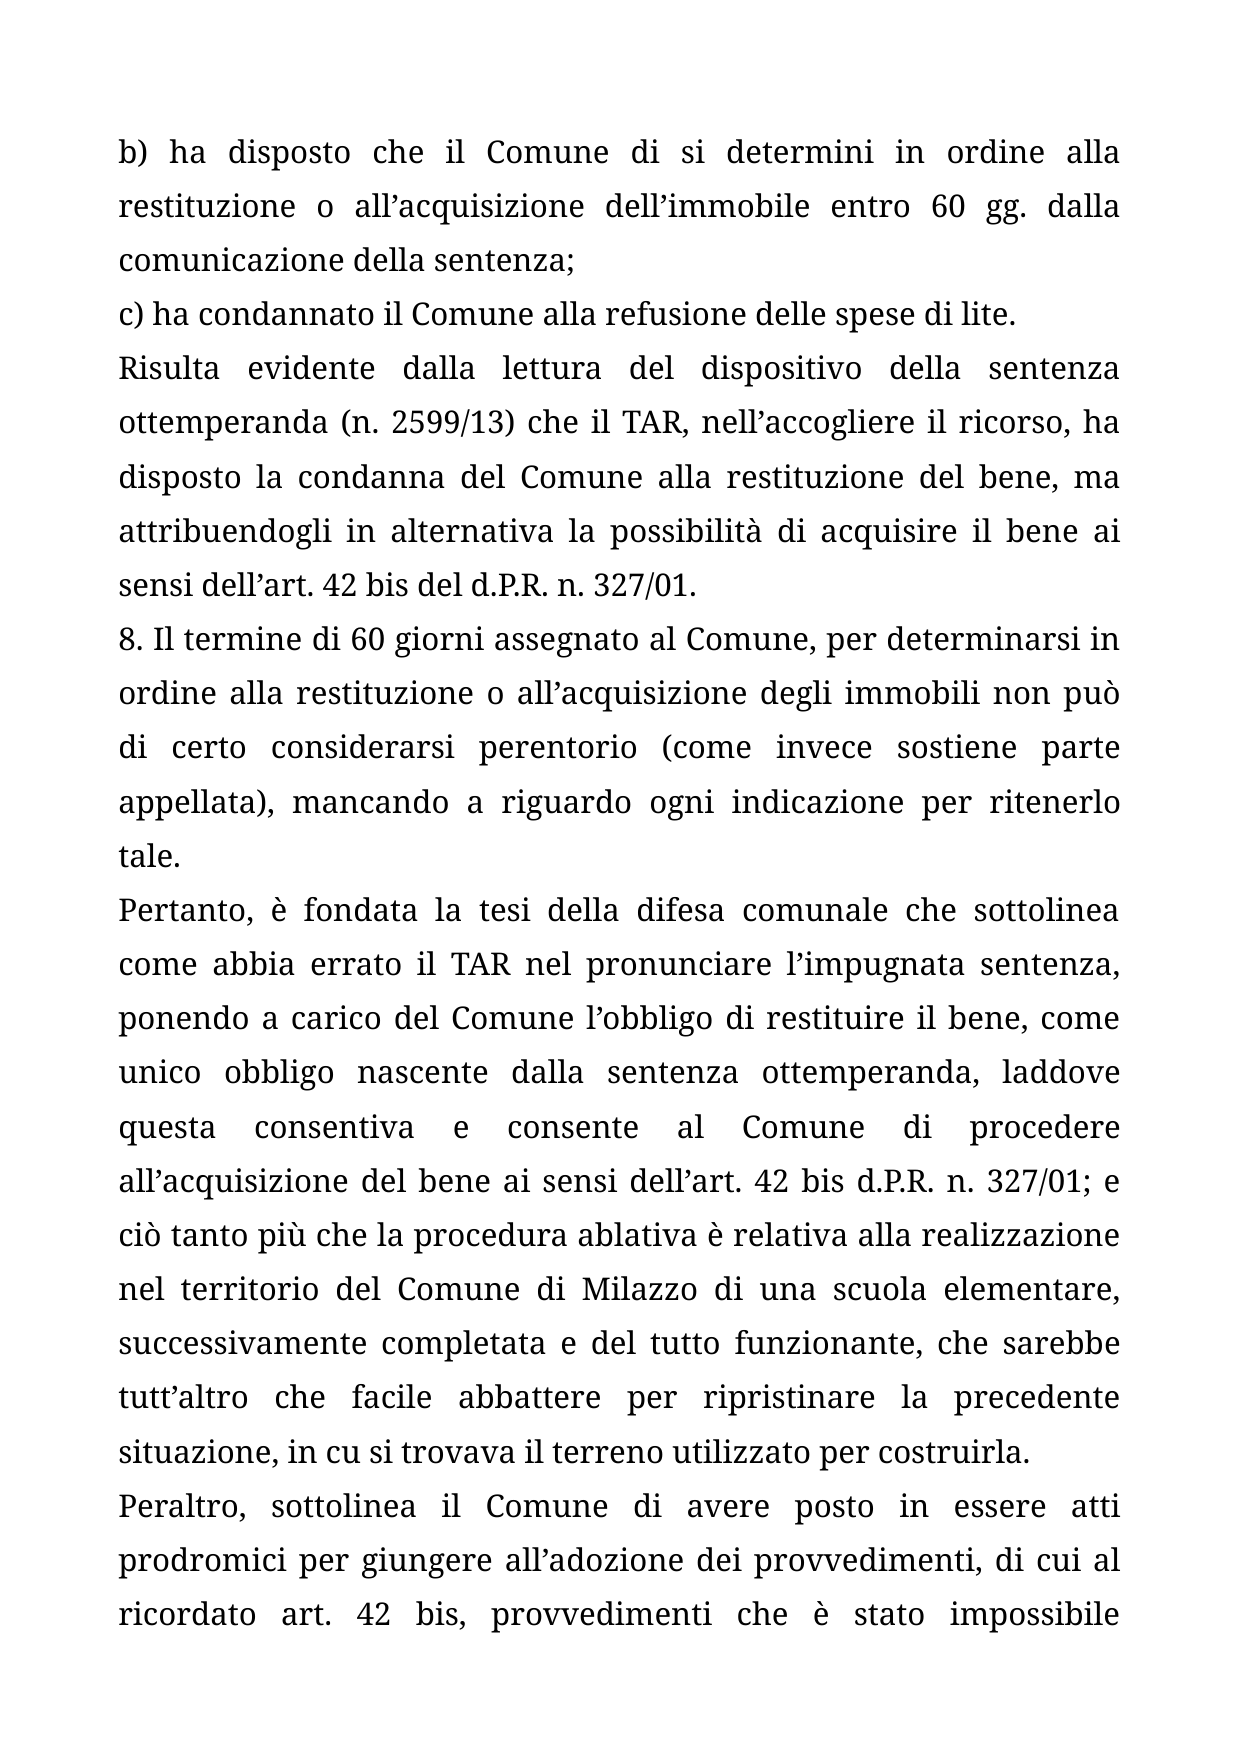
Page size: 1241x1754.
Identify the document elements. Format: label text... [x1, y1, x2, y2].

text Risulta evidente dalla lettura del dispositivo della sentenza ottemperanda (n. 2599/13) che il TAR, nell’accogliere il ricorso, ha disposto la condanna del Comune alla restituzione del bene, ma attribuendogli in alternativa la possibilità di acquisire il bene ai sensi dell’art. 42 bis del d.P.R. n. 327/01. [118, 335, 1122, 606]
text Pertanto, è fondata la tesi della difesa comunale che sottolinea come abbia errato il TAR nel pronunciare l’impugnata sentenza, ponendo a carico del Comune l’obbligo di restituire il bene, come unico obbligo nascente dalla sentenza ottemperanda, laddove questa consentiva e consente al Comune di procedere all’acquisizione del bene ai sensi dell’art. 42 bis d.P.R. n. 327/01; e ciò tanto più che la procedura ablativa è relativa alla realizzazione nel territorio del Comune di Milazzo di una scuola elementare, successivamente completata e del tutto funzionante, che sarebbe tutt’altro che facile abbattere per ripristinare la precedente situazione, in cu si trovava il terreno utilizzato per costruirla. [118, 876, 1122, 1472]
text 8. Il termine di 60 giorni assegnato al Comune, per determinarsi in ordine alla restituzione o all’acquisizione degli immobili non può di certo considerarsi perentorio (come invece sostiene parte appellata), mancando a riguardo ogni indicazione per ritenerlo tale. [118, 606, 1122, 876]
text b) ha disposto che il Comune di si determini in ordine alla restituzione o all’acquisizione dell’immobile entro 60 gg. dalla comunicazione della sentenza; [118, 118, 1122, 281]
text c) ha condannato il Comune alla refusione delle spese di lite. [118, 281, 1122, 335]
text Peraltro, sottolinea il Comune di avere posto in essere atti prodromici per giungere all’adozione dei provvedimenti, di cui al ricordato art. 42 bis, provvedimenti che è stato impossibile [118, 1472, 1122, 1635]
